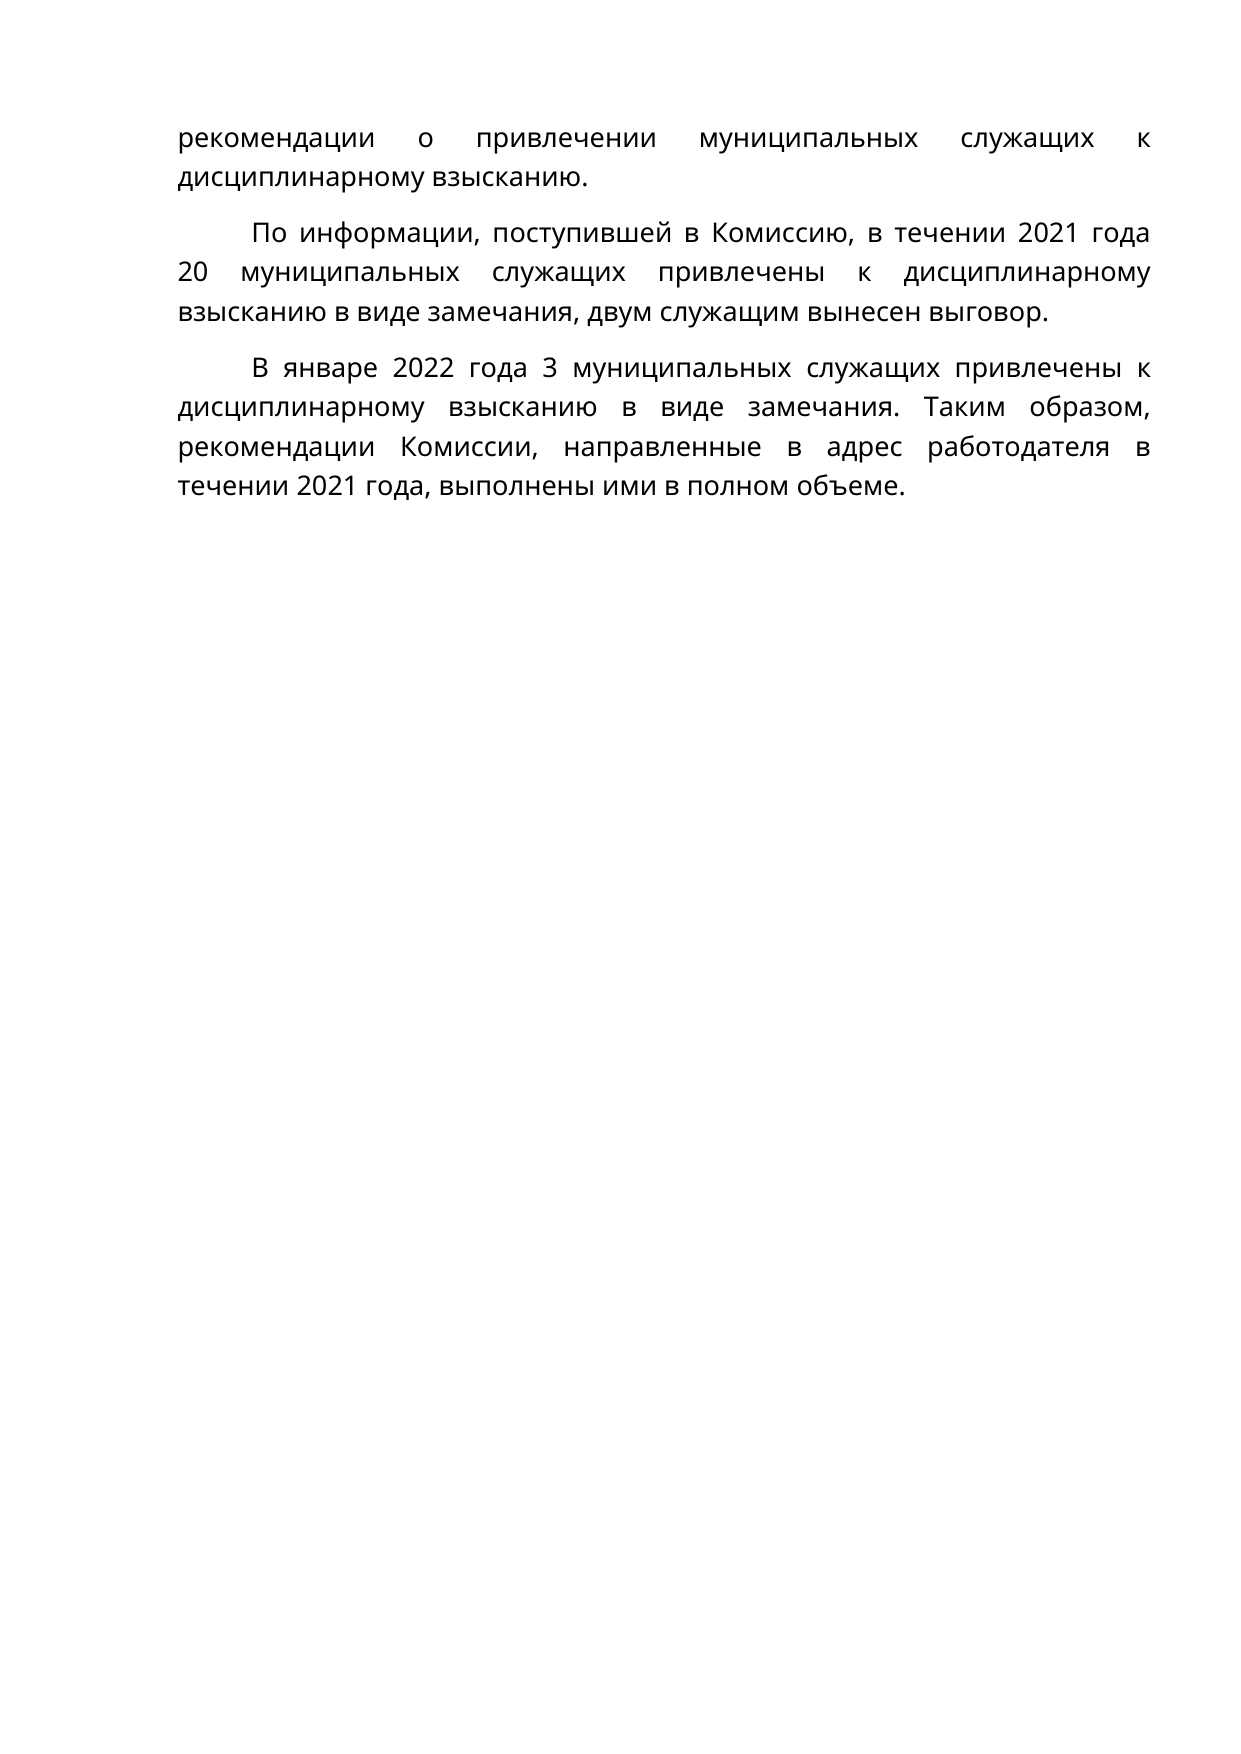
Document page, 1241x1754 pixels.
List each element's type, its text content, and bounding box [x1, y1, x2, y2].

text В январе 2022 года 3 муниципальных служащих привлечены к дисциплинарному взысканию в виде замечания. Таким образом, рекомендации Комиссии, направленные в адрес работодателя в течении 2021 года, выполнены ими в полном объеме. [177, 348, 1152, 503]
text рекомендации о привлечении муниципальных служащих к дисциплинарному взысканию. [177, 118, 1152, 194]
text По информации, поступившей в Комиссию, в течении 2021 года 20 муниципальных служащих привлечены к дисциплинарному взысканию в виде замечания, двум служащим вынесен выговор. [177, 213, 1152, 329]
